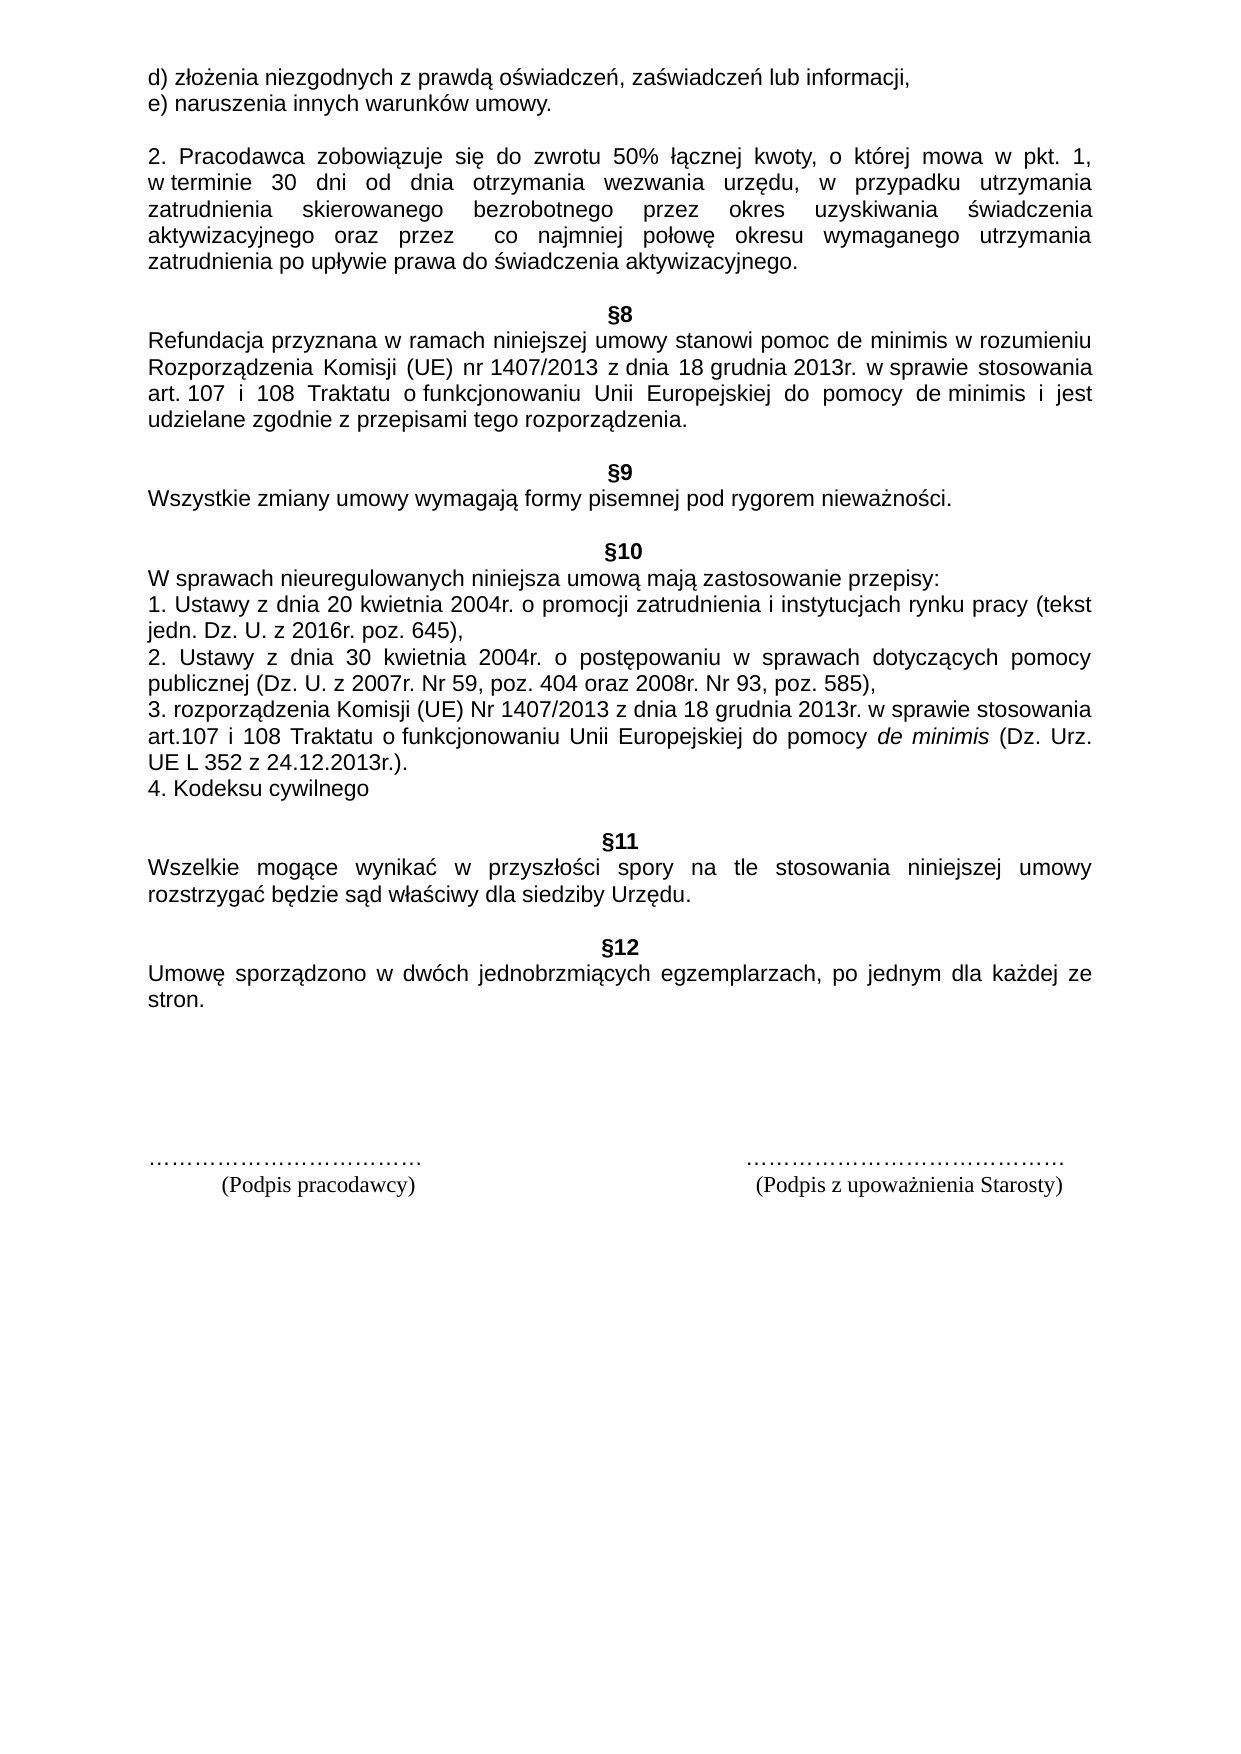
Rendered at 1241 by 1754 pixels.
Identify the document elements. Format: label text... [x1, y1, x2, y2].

text Wszelkie mogące wynikać w przyszłości spory na tle stosowania niniejszej umowy rozstrzygać będzie sąd właściwy dla siedziby Urzędu. [148, 854, 1092, 907]
text Umowę sporządzono w dwóch jednobrzmiących egzemplarzach, po jednym dla każdej ze stron. [148, 960, 1092, 1012]
text e) naruszenia innych warunków umowy. [148, 90, 1092, 116]
text §12 [148, 933, 1092, 960]
text §10 [148, 538, 1092, 564]
text Wszystkie zmiany umowy wymagają formy pisemnej pod rygorem nieważności. [148, 485, 1092, 512]
text §11 [148, 828, 1092, 854]
text 4. Kodeksu cywilnego [148, 775, 1092, 802]
text Refundacja przyznana w ramach niniejszej umowy stanowi pomoc de minimis w rozumieniu Rozporządzenia Komisji (UE) nr 1407/2013 z dnia 18 grudnia 2013r. w sprawie stosowania art. 107 i 108 Traktatu o funkcjonowaniu Unii Europejskiej do pomocy de minimis i jest udzielane zgodnie z przepisami tego rozporządzenia. [148, 327, 1092, 433]
text W sprawach nieuregulowanych niniejsza umową mają zastosowanie przepisy: [148, 564, 1092, 591]
text §9 [148, 459, 1092, 485]
text 2. Pracodawca zobowiązuje się do zwrotu 50% łącznej kwoty, o której mowa w pkt. 1, w terminie 30 dni od dnia otrzymania wezwania urzędu, w przypadku utrzymania zatrudnienia skierowanego bezrobotnego przez okres uzyskiwania świadczenia aktywizacyjnego oraz przez co najmniej połowę okresu wymaganego utrzymania zatrudnienia po upływie prawa do świadczenia aktywizacyjnego. [148, 143, 1092, 274]
text (Podpis pracodawcy) (Podpis z upoważnienia Starosty) [148, 1171, 1092, 1197]
text 1. Ustawy z dnia 20 kwietnia 2004r. o promocji zatrudnienia i instytucjach rynku pracy (tekst jedn. Dz. U. z 2016r. poz. 645), [148, 591, 1092, 643]
text 2. Ustawy z dnia 30 kwietnia 2004r. o postępowaniu w sprawach dotyczących pomocy publicznej (Dz. U. z 2007r. Nr 59, poz. 404 oraz 2008r. Nr 93, poz. 585), [148, 643, 1092, 696]
text d) złożenia niezgodnych z prawdą oświadczeń, zaświadczeń lub informacji, [148, 64, 1092, 90]
text 3. rozporządzenia Komisji (UE) Nr 1407/2013 z dnia 18 grudnia 2013r. w sprawie stosowania art.107 i 108 Traktatu o funkcjonowaniu Unii Europejskiej do pomocy de minimis (Dz. Urz. UE L 352 z 24.12.2013r.). [148, 696, 1092, 775]
text ……………………………… …………………………………… [148, 1144, 1092, 1171]
text §8 [148, 301, 1092, 327]
